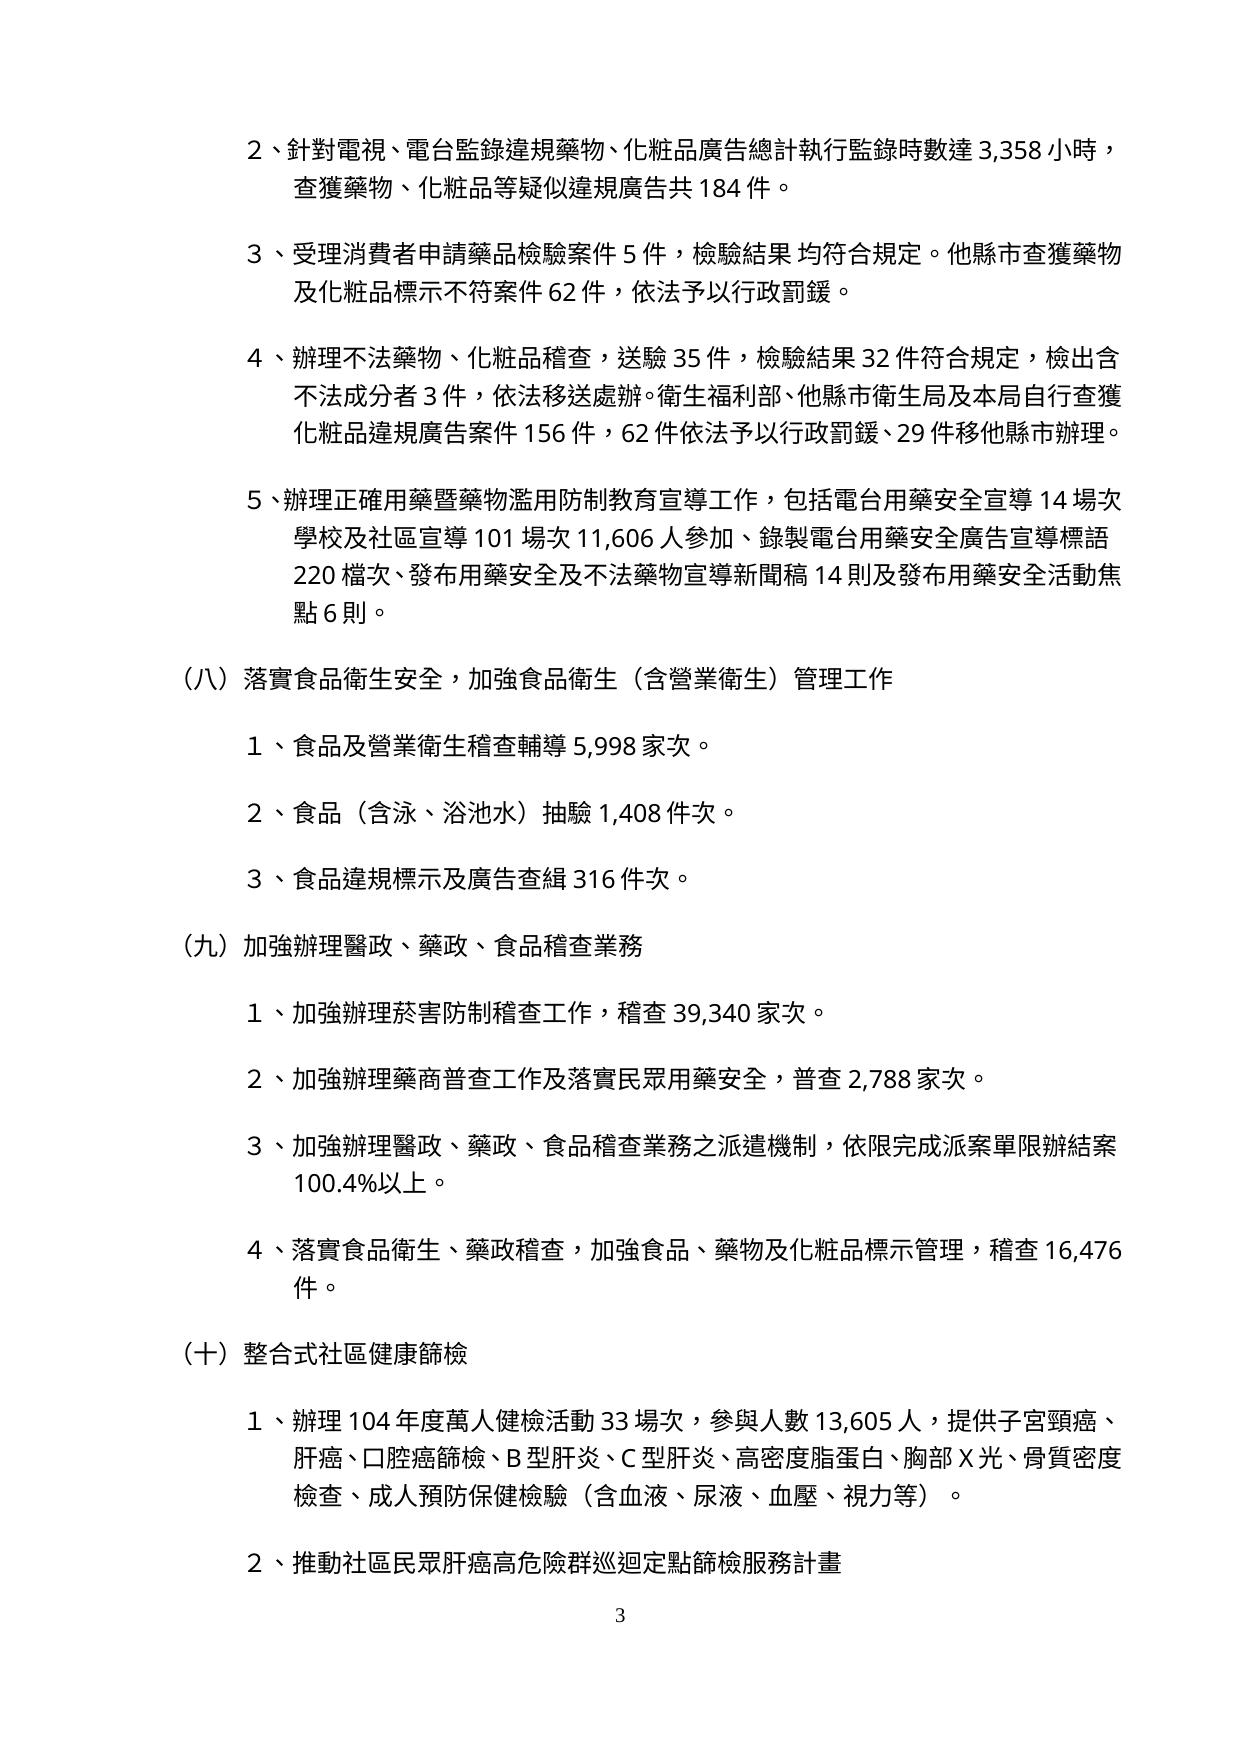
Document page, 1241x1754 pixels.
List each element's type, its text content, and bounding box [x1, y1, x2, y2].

text ３、加強辦理醫政、藥政、食品稽查業務之派遣機制，依限完成派案單限辦結案100.4%以上。 [243, 1126, 1122, 1201]
text ２、針對電視、電台監錄違規藥物、化粧品廣告總計執行監錄時數達3,358小時，查獲藥物、化粧品等疑似違規廣告共184件。 [243, 130, 1122, 205]
text ４、落實食品衛生、藥政稽查，加強食品、藥物及化粧品標示管理，稽查16,476件。 [243, 1230, 1122, 1305]
text １、食品及營業衛生稽查輔導5,998家次。 [243, 726, 1122, 763]
text （八）落實食品衛生安全，加強食品衛生（含營業衛生）管理工作 [168, 659, 1122, 697]
text （十）整合式社區健康篩檢 [168, 1334, 1122, 1372]
text （九）加強辦理醫政、藥政、食品稽查業務 [168, 926, 1122, 963]
text １、辦理104年度萬人健檢活動33場次，參與人數13,605人，提供子宮頸癌、肝癌、口腔癌篩檢、B型肝炎、C型肝炎、高密度脂蛋白、胸部X光、骨質密度檢查、成人預防保健檢驗（含血液、尿液、血壓、視力等）。 [243, 1401, 1122, 1513]
text １、加強辦理菸害防制稽查工作，稽查39,340家次。 [243, 992, 1122, 1030]
text ２、食品（含泳、浴池水）抽驗1,408件次。 [243, 792, 1122, 830]
text ２、推動社區民眾肝癌高危險群巡迴定點篩檢服務計畫 [243, 1542, 1122, 1580]
text ３、受理消費者申請藥品檢驗案件5件，檢驗結果 均符合規定。他縣市查獲藥物及化粧品標示不符案件62件，依法予以行政罰鍰。 [243, 234, 1122, 309]
text ５、辦理正確用藥暨藥物濫用防制教育宣導工作，包括電台用藥安全宣導14場次、學校及社區宣導101場次11,606人參加、錄製電台用藥安全廣告宣導標語220檔次、發布用藥安全及不法藥物宣導新聞稿14則及發布用藥安全活動焦點6則。 [243, 480, 1122, 630]
text ３、食品違規標示及廣告查緝316件次。 [243, 859, 1122, 897]
text ４、辦理不法藥物、化粧品稽查，送驗35件，檢驗結果32件符合規定，檢出含不法成分者3件，依法移送處辦。衛生福利部、他縣市衛生局及本局自行查獲化粧品違規廣告案件156件，62件依法予以行政罰鍰、29件移他縣市辦理。 [243, 338, 1122, 451]
text ２、加強辦理藥商普查工作及落實民眾用藥安全，普查2,788家次。 [243, 1059, 1122, 1097]
